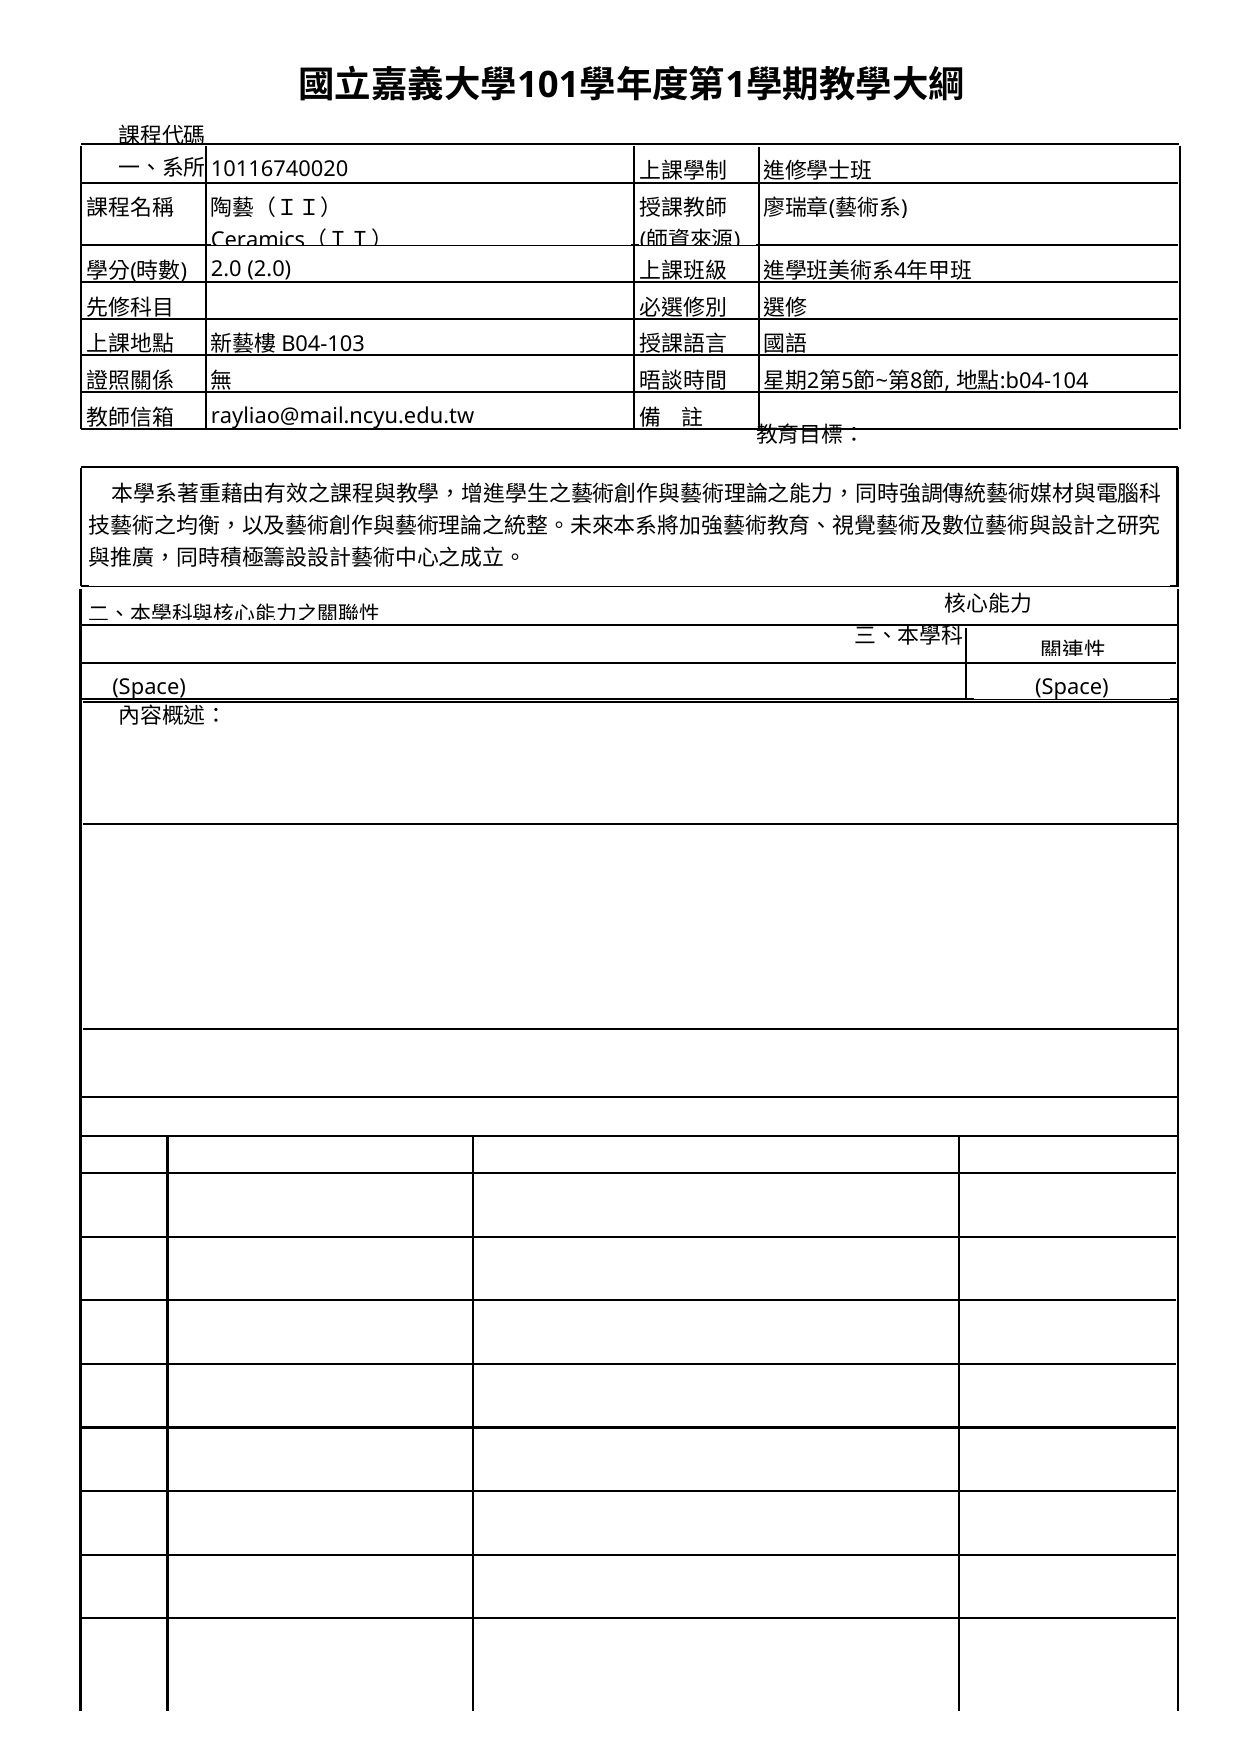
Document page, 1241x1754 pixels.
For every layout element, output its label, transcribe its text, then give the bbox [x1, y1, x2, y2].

text 一、系所教育目標： [118, 430, 1122, 449]
text 一、系所教育目標： [760, 356, 1122, 391]
text 一、系所教育目標： [760, 283, 1122, 318]
text 選修 [763, 289, 1177, 317]
text 一、系所教育目標： [635, 184, 758, 244]
text 進修學士班 [763, 153, 1177, 181]
text 核心能力 [89, 572, 1170, 586]
text 一、系所教育目標： [635, 150, 758, 182]
text 一、系所教育目標： [207, 393, 633, 428]
text 先修科目 [86, 289, 202, 317]
text 三、本學科內容概述： [118, 703, 1122, 730]
text 2.0 (2.0) [211, 253, 631, 280]
text 二、本學科與核心能力之關聯性 [88, 597, 854, 619]
text 課程代碼 [118, 118, 1122, 143]
text 一、系所教育目標： [118, 150, 205, 182]
text 核心能力 [118, 449, 1122, 466]
text 一、系所教育目標： [118, 283, 205, 318]
text 備 註 [639, 400, 756, 427]
text 本學系著重藉由有效之課程與教學，增進學生之藝術創作與藝術理論之能力，同時強調傳統藝術媒材與電腦科技藝術之均衡，以及藝術創作與藝術理論之統整。未來本系將加強藝術教育、視覺藝術及數位藝術與設計之研究與推廣，同時積極籌設設計藝術中心之成立。 [89, 476, 1170, 572]
text 學分(時數) [112, 269, 124, 280]
text 一、系所教育目標： [207, 246, 633, 281]
text 核心能力 [118, 468, 1122, 476]
text 一、系所教育目標： [760, 246, 1122, 281]
text 一、系所教育目標： [118, 246, 205, 281]
text 學分(時數) [86, 253, 202, 280]
text 陶藝（ＩＩ） [211, 190, 631, 222]
text 證照關係 [86, 363, 202, 391]
text (Space) [974, 671, 1170, 699]
text 一、系所教育目標： [635, 320, 758, 354]
text 一、系所教育目標： [635, 283, 758, 318]
text [207, 145, 634, 150]
text 一、系所教育目標： [760, 184, 1122, 244]
text 關連性 [976, 633, 1170, 655]
text 核心能力 [118, 587, 1122, 618]
text 必選修別 [639, 289, 756, 317]
text 一、系所教育目標： [760, 393, 1122, 428]
text 一、系所教育目標： [760, 320, 1122, 354]
text 三、本學科內容概述： [118, 626, 1122, 662]
text 晤談時間 [639, 363, 756, 391]
text 授課教師 (師資來源) [639, 190, 756, 245]
text 一、系所教育目標： [635, 356, 758, 391]
text Ceramics（ＩＩ） [211, 222, 631, 245]
text 教師信箱 [86, 400, 202, 427]
text 星期2第5節~第8節, 地點:b04-104 [763, 363, 1177, 391]
text 一、系所教育目標： [118, 356, 205, 391]
text 10116740020 [211, 153, 631, 181]
text 上課地點 [86, 326, 202, 354]
text 無 [211, 363, 631, 391]
text 一、系所教育目標： [207, 356, 633, 391]
text 一、系所教育目標： [635, 393, 758, 428]
text 新藝樓 B04-103 [211, 326, 631, 354]
text 國立嘉義大學101學年度第1學期教學大綱 [82, 55, 1181, 101]
text 一、系所教育目標： [118, 184, 205, 244]
text 一、系所教育目標： [207, 150, 633, 182]
text 一、系所教育目標： [118, 393, 205, 428]
text 國語 [763, 326, 1177, 354]
text [118, 145, 206, 150]
text 一、系所教育目標： [207, 184, 633, 244]
text 一、系所教育目標： [207, 283, 633, 318]
text 上課班級 [639, 253, 756, 280]
text rayliao@mail.ncyu.edu.tw [211, 400, 631, 427]
text 進學班美術系4年甲班 [763, 253, 1177, 280]
text 三、本學科內容概述： [118, 618, 1122, 624]
text 一、系所教育目標： [760, 150, 1122, 182]
text 課程名稱 [86, 190, 202, 218]
text (Space) [112, 671, 959, 698]
text 一、系所教育目標： [207, 320, 633, 354]
text 三、本學科內容概述： [967, 664, 1122, 698]
text [635, 145, 1122, 150]
text 授課語言 [639, 326, 756, 354]
text 廖瑞章(藝術系) [763, 190, 1177, 218]
text 上課學制 [639, 153, 756, 181]
text 一、系所教育目標： [635, 246, 758, 281]
text 一、系所教育目標： [118, 320, 205, 354]
text 三、本學科內容概述： [118, 664, 965, 698]
